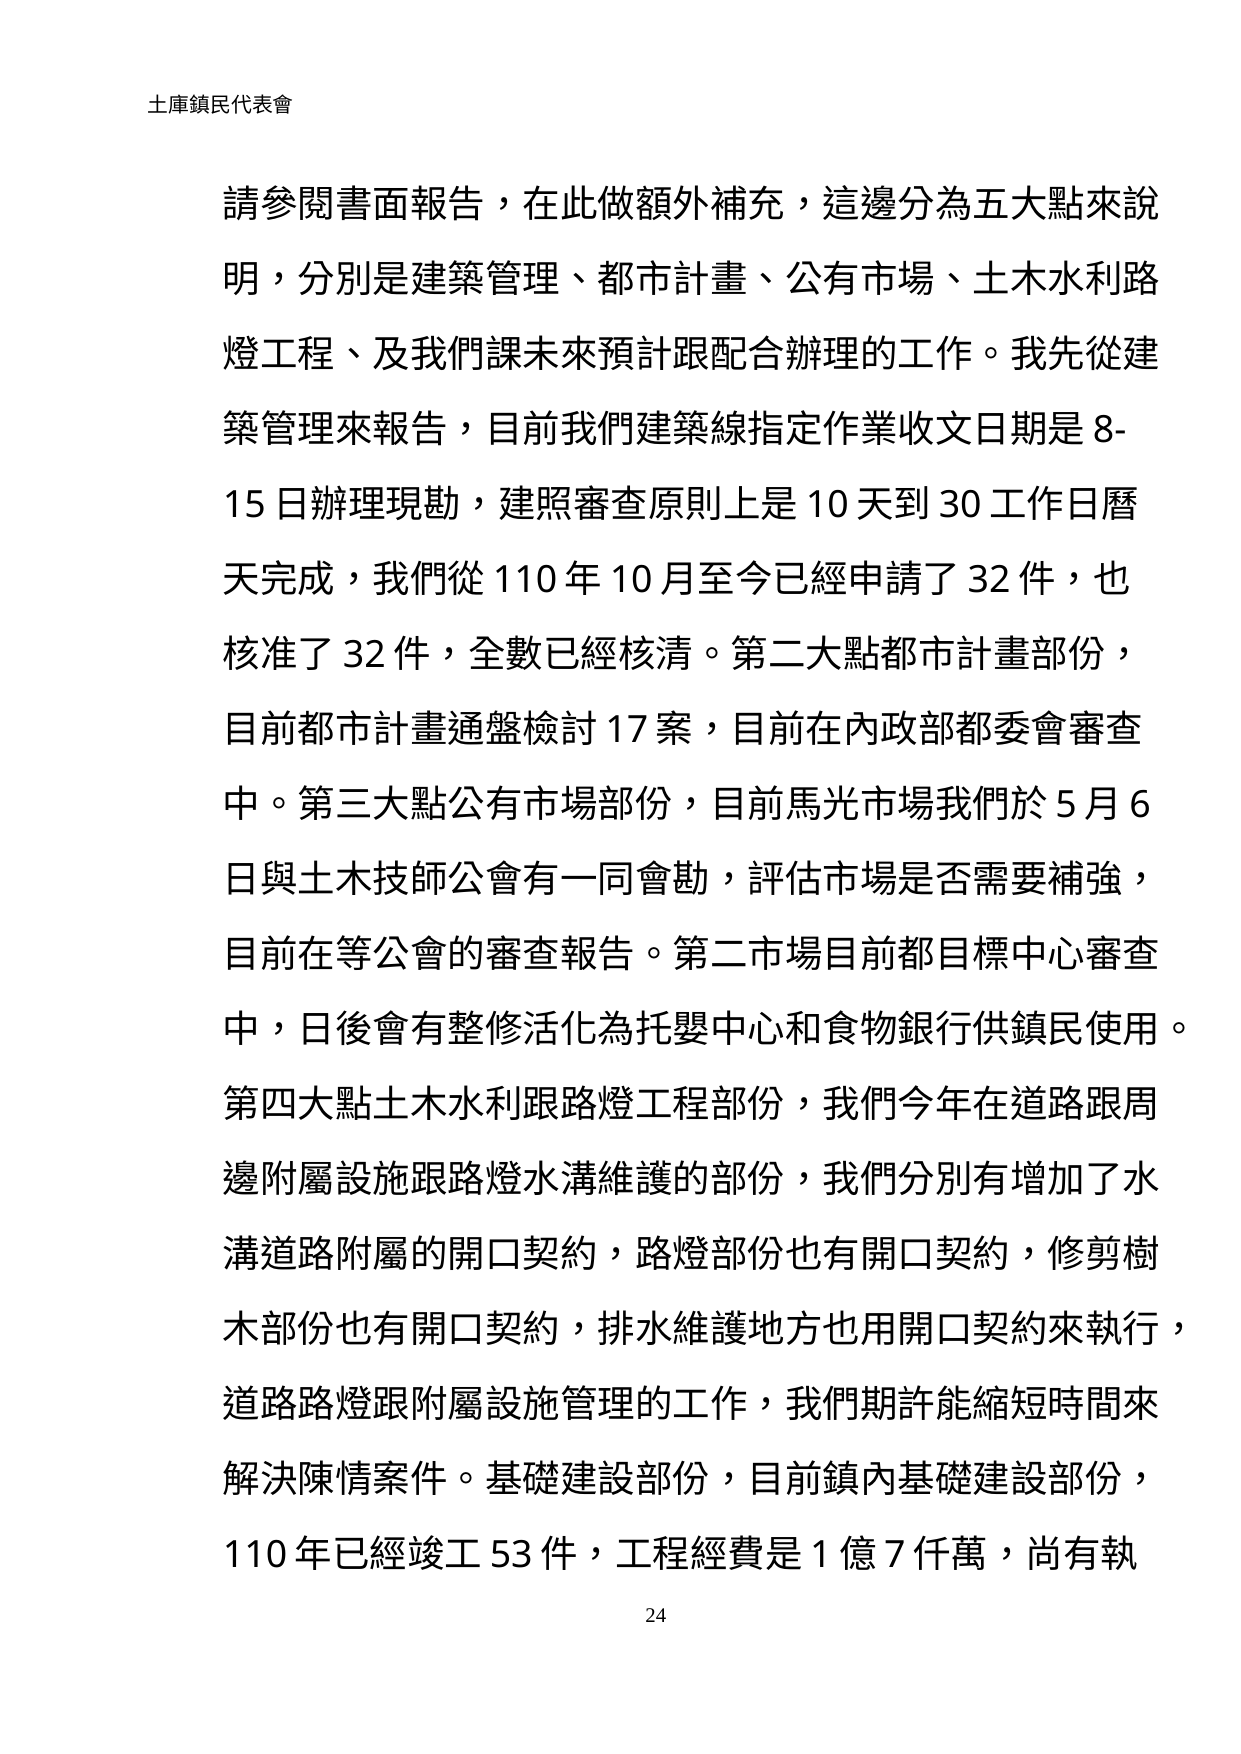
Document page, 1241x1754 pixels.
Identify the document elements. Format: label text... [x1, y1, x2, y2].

text 張主席、趙副主席、各位代表、代表會張秘書、本所鎮長、秘書、各位主管，大家早！建設課工作報告相關內容請參閱書面報告，在此做額外補充，這邊分為五大點來說明，分別是建築管理、都市計畫、公有市場、土木水利路燈工程、及我們課未來預計跟配合辦理的工作。我先從建築管理來報告，目前我們建築線指定作業收文日期是8-15日辦理現勘，建照審查原則上是10天到30工作日曆天完成，我們從110年10月至今已經申請了32件，也核准了32件，全數已經核清。第二大點都市計畫部份，目前都市計畫通盤檢討17案，目前在內政部都委會審查中。第三大點公有市場部份，目前馬光市場我們於5月6日與土木技師公會有一同會勘，評估市場是否需要補強，目前在等公會的審查報告。第二市場目前都目標中心審查中，日後會有整修活化為托嬰中心和食物銀行供鎮民使用。第四大點土木水利跟路燈工程部份，我們今年在道路跟周邊附屬設施跟路燈水溝維護的部份，我們分別有增加了水溝道路附屬的開口契約，路燈部份也有開口契約，修剪樹木部份也有開口契約，排水維護地方也用開口契約來執行，道路路燈跟附屬設施管理的工作，我們期許能縮短時間來解決陳情案件。基礎建設部份，目前鎮內基礎建設部份，110年已經竣工53件，工程經費是1億7仟萬，尚有執行中的有前瞻的案件110年度雲林縣土庫鎮轄內路面改善工程，還有110年度土庫鎮轄內路燈新設及汰換工程等18件工程，目前執行中是5,400萬。前瞻計畫部份，109年提報2件是109年轄內道路跟小田支線第二期，目前都已經完工。110年提報2件道路2.0，目前110年度土庫轄內工程進度是達到百分之80，村里連絡道路已經完工。第五大點未來我們要做的是縣府4月27日有同意本所辦理2022年土庫鎮酷炫光影藝術節活動，那我們預計結合花燈秀跟一系列的表演，帶動本鎮的知名度和在地的產品，縣府補助400萬，請各位代表支持。第二點目前內政部針對公園遊樂設施有進行全面的檢測，如果有安全的疑慮我們就要做汰換。第三點目前配合上級耐震補強，我們相關的經費會向上級申請補助。我們也努力的在爭取111年的前瞻計畫，總共3,600萬的提升道路品質、還有長青公園及周邊的人行步道改善。明年我們將新增人行步道及綠地維護工程開口契約的預算，改善目前植栽及公園維護不周的狀況，像小田支線還有我們的公園，因為欠缺維護，我們在明年會編列相關預算來做植栽的維護，也請代表支持，謝謝! [223, 164, 1163, 1589]
